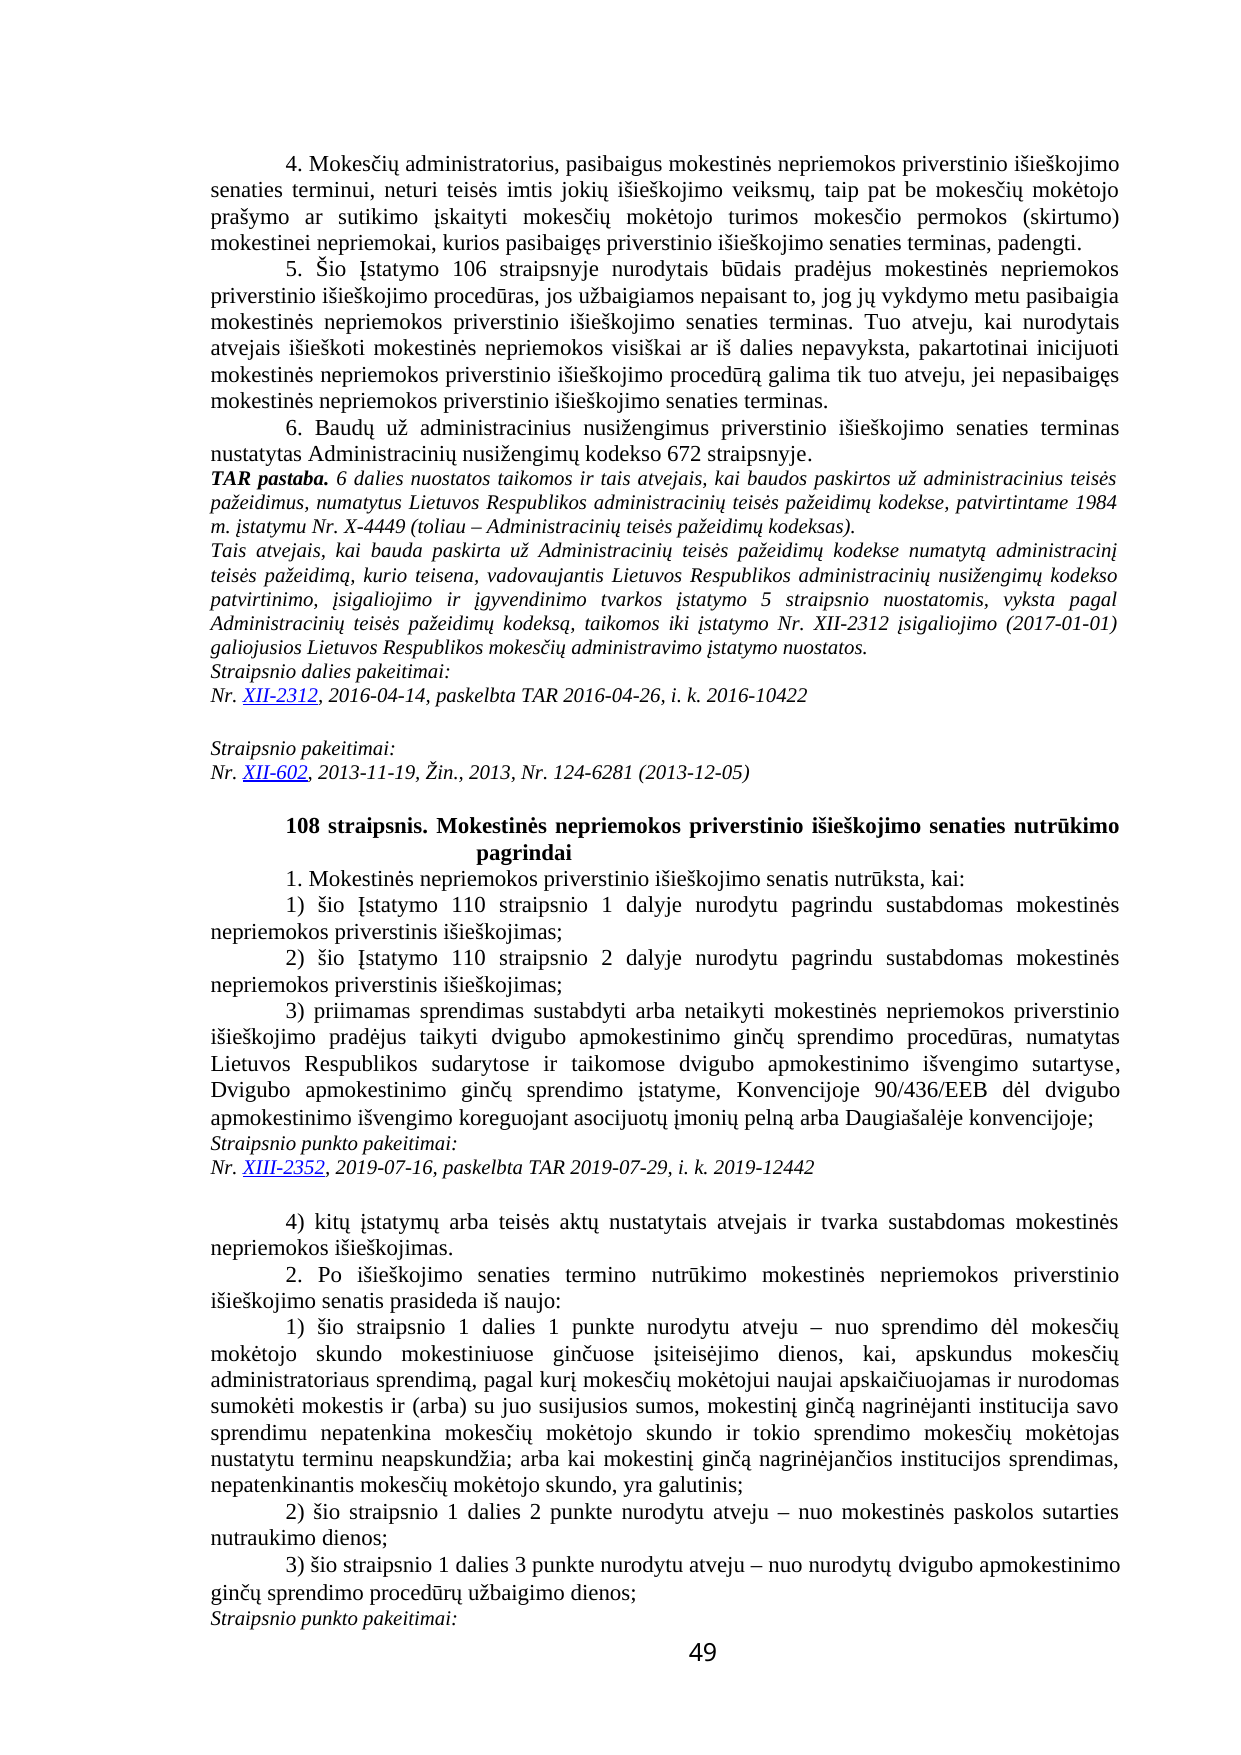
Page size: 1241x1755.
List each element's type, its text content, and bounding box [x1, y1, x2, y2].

text Nr. XII-2312, 2016-04-14, paskelbta TAR 2016-04-26, i. k. 2016-10422 [210, 683, 1120, 707]
text 1) šio Įstatymo 110 straipsnio 1 dalyje nurodytu pagrindu sustabdomas mokestinės nepriemokos priverstinis išieškojimas; [210, 892, 1120, 944]
text 2) šio Įstatymo 110 straipsnio 2 dalyje nurodytu pagrindu sustabdomas mokestinės nepriemokos priverstinis išieškojimas; [210, 944, 1120, 997]
text 4) kitų įstatymų arba teisės aktų nustatytais atvejais ir tvarka sustabdomas mokestinės nepriemokos išieškojimas. [210, 1208, 1120, 1261]
text 4. Mokesčių administratorius, pasibaigus mokestinės nepriemokos priverstinio išieškojimo senaties terminui, neturi teisės imtis jokių išieškojimo veiksmų, taip pat be mokesčių mokėtojo prašymo ar sutikimo įskaityti mokesčių mokėtojo turimos mokesčio permokos (skirtumo) mokestinei nepriemokai, kurios pasibaigęs priverstinio išieškojimo senaties terminas, padengti. [210, 150, 1120, 255]
text 6. Baudų už administracinius nusižengimus priverstinio išieškojimo senaties terminas nustatytas Administracinių nusižengimų kodekso 672 straipsnyje. [210, 413, 1120, 466]
text Straipsnio pakeitimai: [210, 736, 1120, 760]
text Straipsnio dalies pakeitimai: [210, 659, 1120, 683]
text 2) šio straipsnio 1 dalies 2 punkte nurodytu atveju – nuo mokestinės paskolos sutarties nutraukimo dienos; [210, 1498, 1120, 1551]
text 3) priimamas sprendimas sustabdyti arba netaikyti mokestinės nepriemokos priverstinio išieškojimo pradėjus taikyti dvigubo apmokestinimo ginčų sprendimo procedūras, numatytas Lietuvos Respublikos sudarytose ir taikomose dvigubo apmokestinimo išvengimo sutartyse, Dvigubo apmokestinimo ginčų sprendimo įstatyme, Konvencijoje 90/436/EEB dėl dvigubo apmokestinimo išvengimo koreguojant asocijuotų įmonių pelną arba Daugiašalėje konvencijoje; [210, 997, 1120, 1131]
text Tais atvejais, kai bauda paskirta už Administracinių teisės pažeidimų kodekse numatytą administracinį teisės pažeidimą, kurio teisena, vadovaujantis Lietuvos Respublikos administracinių nusižengimų kodekso patvirtinimo, įsigaliojimo ir įgyvendinimo tvarkos įstatymo 5 straipsnio nuostatomis, vyksta pagal Administracinių teisės pažeidimų kodeksą, taikomos iki įstatymo Nr. XII-2312 įsigaliojimo (2017-01-01) galiojusios Lietuvos Respublikos mokesčių administravimo įstatymo nuostatos. [210, 538, 1120, 659]
text Straipsnio punkto pakeitimai: [210, 1606, 1120, 1630]
text 3) šio straipsnio 1 dalies 3 punkte nurodytu atveju – nuo nurodytų dvigubo apmokestinimo ginčų sprendimo procedūrų užbaigimo dienos; [210, 1551, 1120, 1606]
text Straipsnio punkto pakeitimai: [210, 1131, 1120, 1155]
text 5. Šio Įstatymo 106 straipsnyje nurodytais būdais pradėjus mokestinės nepriemokos priverstinio išieškojimo procedūras, jos užbaigiamos nepaisant to, jog jų vykdymo metu pasibaigia mokestinės nepriemokos priverstinio išieškojimo senaties terminas. Tuo atveju, kai nurodytais atvejais išieškoti mokestinės nepriemokos visiškai ar iš dalies nepavyksta, pakartotinai inicijuoti mokestinės nepriemokos priverstinio išieškojimo procedūrą galima tik tuo atveju, jei nepasibaigęs mokestinės nepriemokos priverstinio išieškojimo senaties terminas. [210, 255, 1120, 413]
text 2. Po išieškojimo senaties termino nutrūkimo mokestinės nepriemokos priverstinio išieškojimo senatis prasideda iš naujo: [210, 1261, 1120, 1313]
text Nr. XII-602, 2013-11-19, Žin., 2013, Nr. 124-6281 (2013-12-05) [210, 760, 1120, 784]
text 1. Mokestinės nepriemokos priverstinio išieškojimo senatis nutrūksta, kai: [210, 865, 1120, 892]
text 108 straipsnis. Mokestinės nepriemokos priverstinio išieškojimo senaties nutrūkimo pagrindai [285, 812, 1120, 865]
text TAR pastaba. 6 dalies nuostatos taikomos ir tais atvejais, kai baudos paskirtos už administracinius teisės pažeidimus, numatytus Lietuvos Respublikos administracinių teisės pažeidimų kodekse, patvirtintame 1984 m. įstatymu Nr. X-4449 (toliau – Administracinių teisės pažeidimų kodeksas). [210, 466, 1120, 538]
text 1) šio straipsnio 1 dalies 1 punkte nurodytu atveju – nuo sprendimo dėl mokesčių mokėtojo skundo mokestiniuose ginčuose įsiteisėjimo dienos, kai, apskundus mokesčių administratoriaus sprendimą, pagal kurį mokesčių mokėtojui naujai apskaičiuojamas ir nurodomas sumokėti mokestis ir (arba) su juo susijusios sumos, mokestinį ginčą nagrinėjanti institucija savo sprendimu nepatenkina mokesčių mokėtojo skundo ir tokio sprendimo mokesčių mokėtojas nustatytu terminu neapskundžia; arba kai mokestinį ginčą nagrinėjančios institucijos sprendimas, nepatenkinantis mokesčių mokėtojo skundo, yra galutinis; [210, 1313, 1120, 1498]
text Nr. XIII-2352, 2019-07-16, paskelbta TAR 2019-07-29, i. k. 2019-12442 [210, 1155, 1120, 1179]
